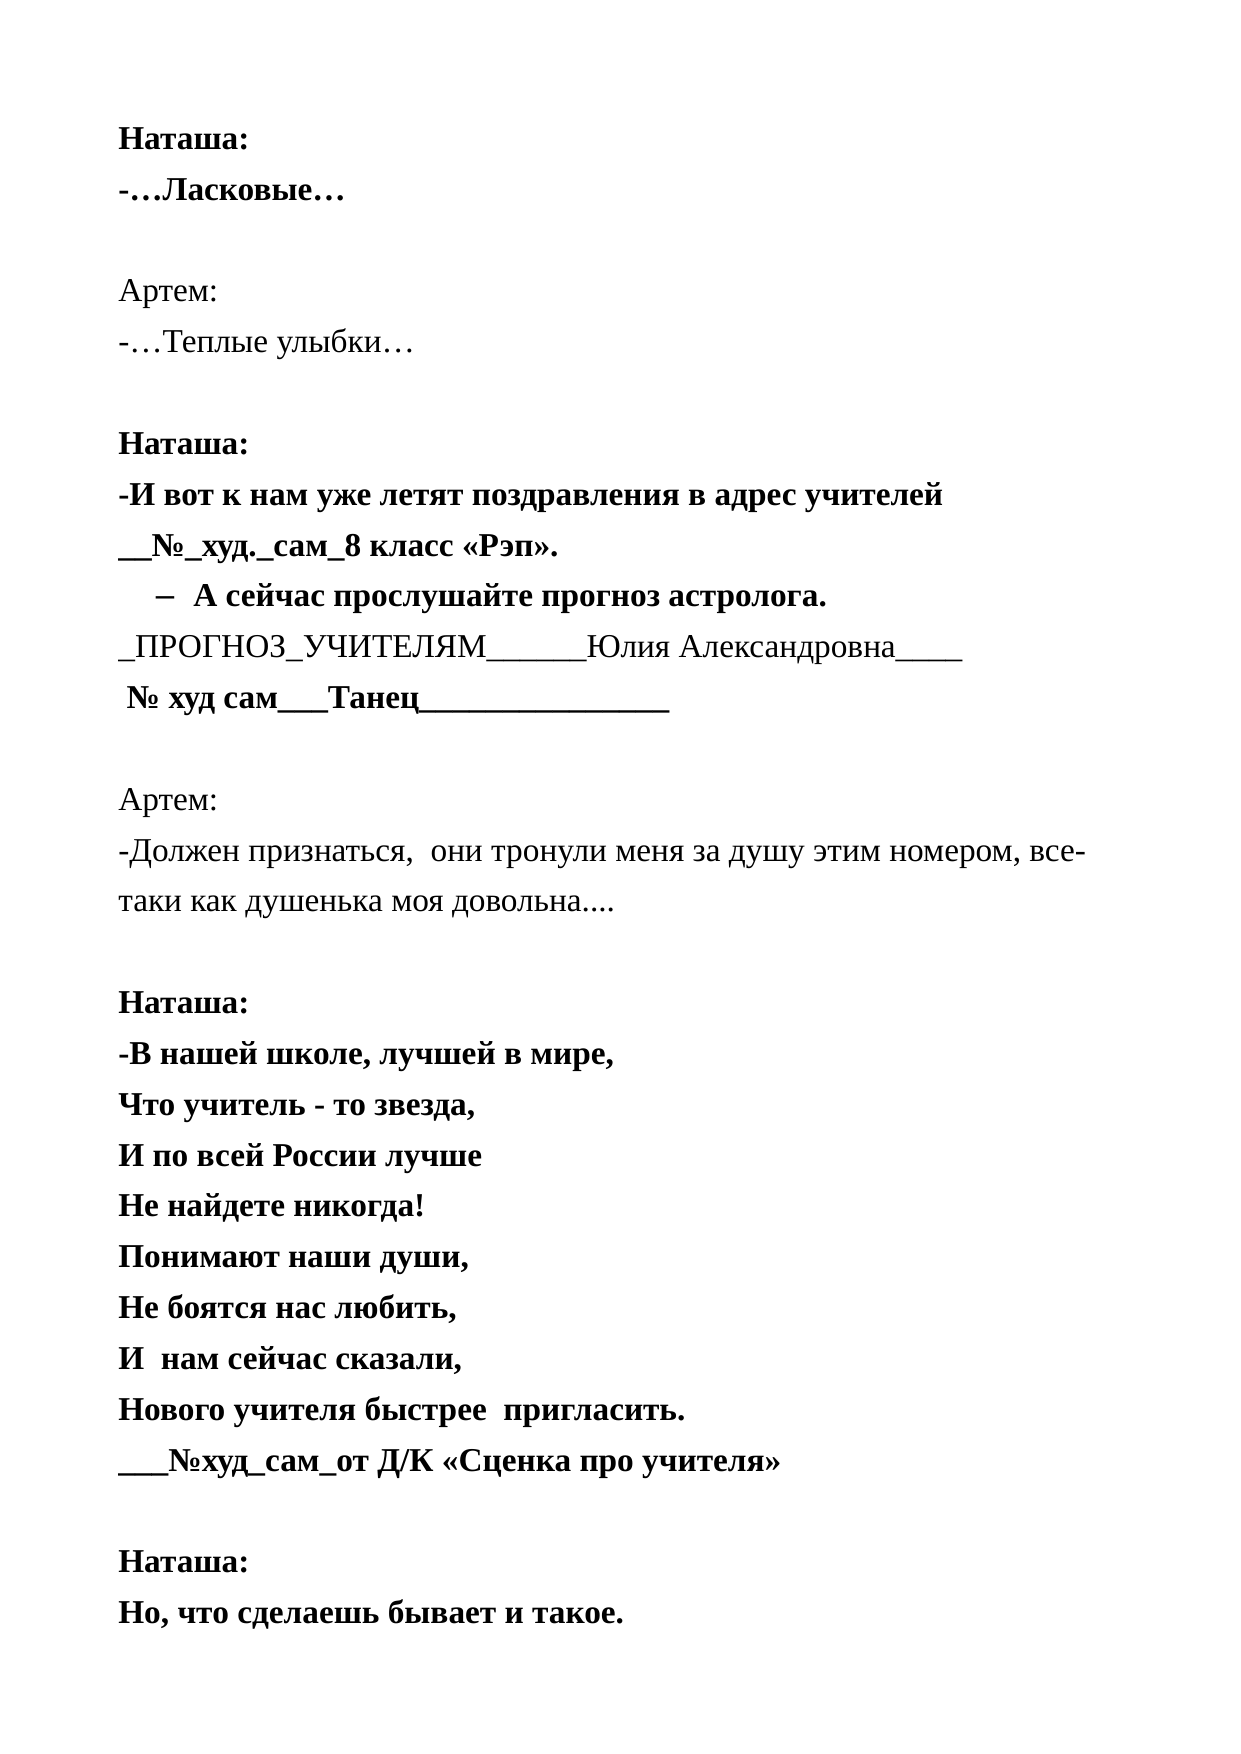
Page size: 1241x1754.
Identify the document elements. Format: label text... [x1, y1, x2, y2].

text Что учитель - то звезда, [118, 1084, 1122, 1122]
text № худ сам___Танец_______________ [118, 677, 1122, 716]
text _ПРОГНОЗ_УЧИТЕЛЯМ______Юлия Александровна____ [118, 626, 1122, 665]
text Артем: [118, 779, 1122, 817]
text Не найдете никогда! [118, 1186, 1122, 1224]
list А сейчас прослушайте прогноз астролога. [156, 576, 1122, 614]
text -Должен признаться, они тронули меня за душу этим номером, все- [118, 830, 1122, 868]
text Наташа: [118, 982, 1122, 1021]
text Наташа: [118, 423, 1122, 461]
text Нового учителя быстрее пригласить. [118, 1389, 1122, 1427]
text -…Теплые улыбки… [118, 321, 1122, 360]
text Но, что сделаешь бывает и такое. [118, 1592, 1122, 1631]
text таки как душенька моя довольна.... [118, 881, 1122, 919]
text __№_худ._сам_8 класс «Рэп». [118, 525, 1122, 563]
text И по всей России лучше [118, 1135, 1122, 1173]
text ___№худ_сам_от Д/К «Сценка про учителя» [118, 1440, 1122, 1478]
text -И вот к нам уже летят поздравления в адрес учителей [118, 474, 1122, 512]
text -В нашей школе, лучшей в мире, [118, 1033, 1122, 1071]
text И нам сейчас сказали, [118, 1338, 1122, 1376]
text Артем: [118, 271, 1122, 309]
text Не боятся нас любить, [118, 1287, 1122, 1326]
text Понимают наши души, [118, 1236, 1122, 1275]
text Наташа: [118, 118, 1122, 156]
text Наташа: [118, 1541, 1122, 1580]
text -…Ласковые… [118, 169, 1122, 207]
